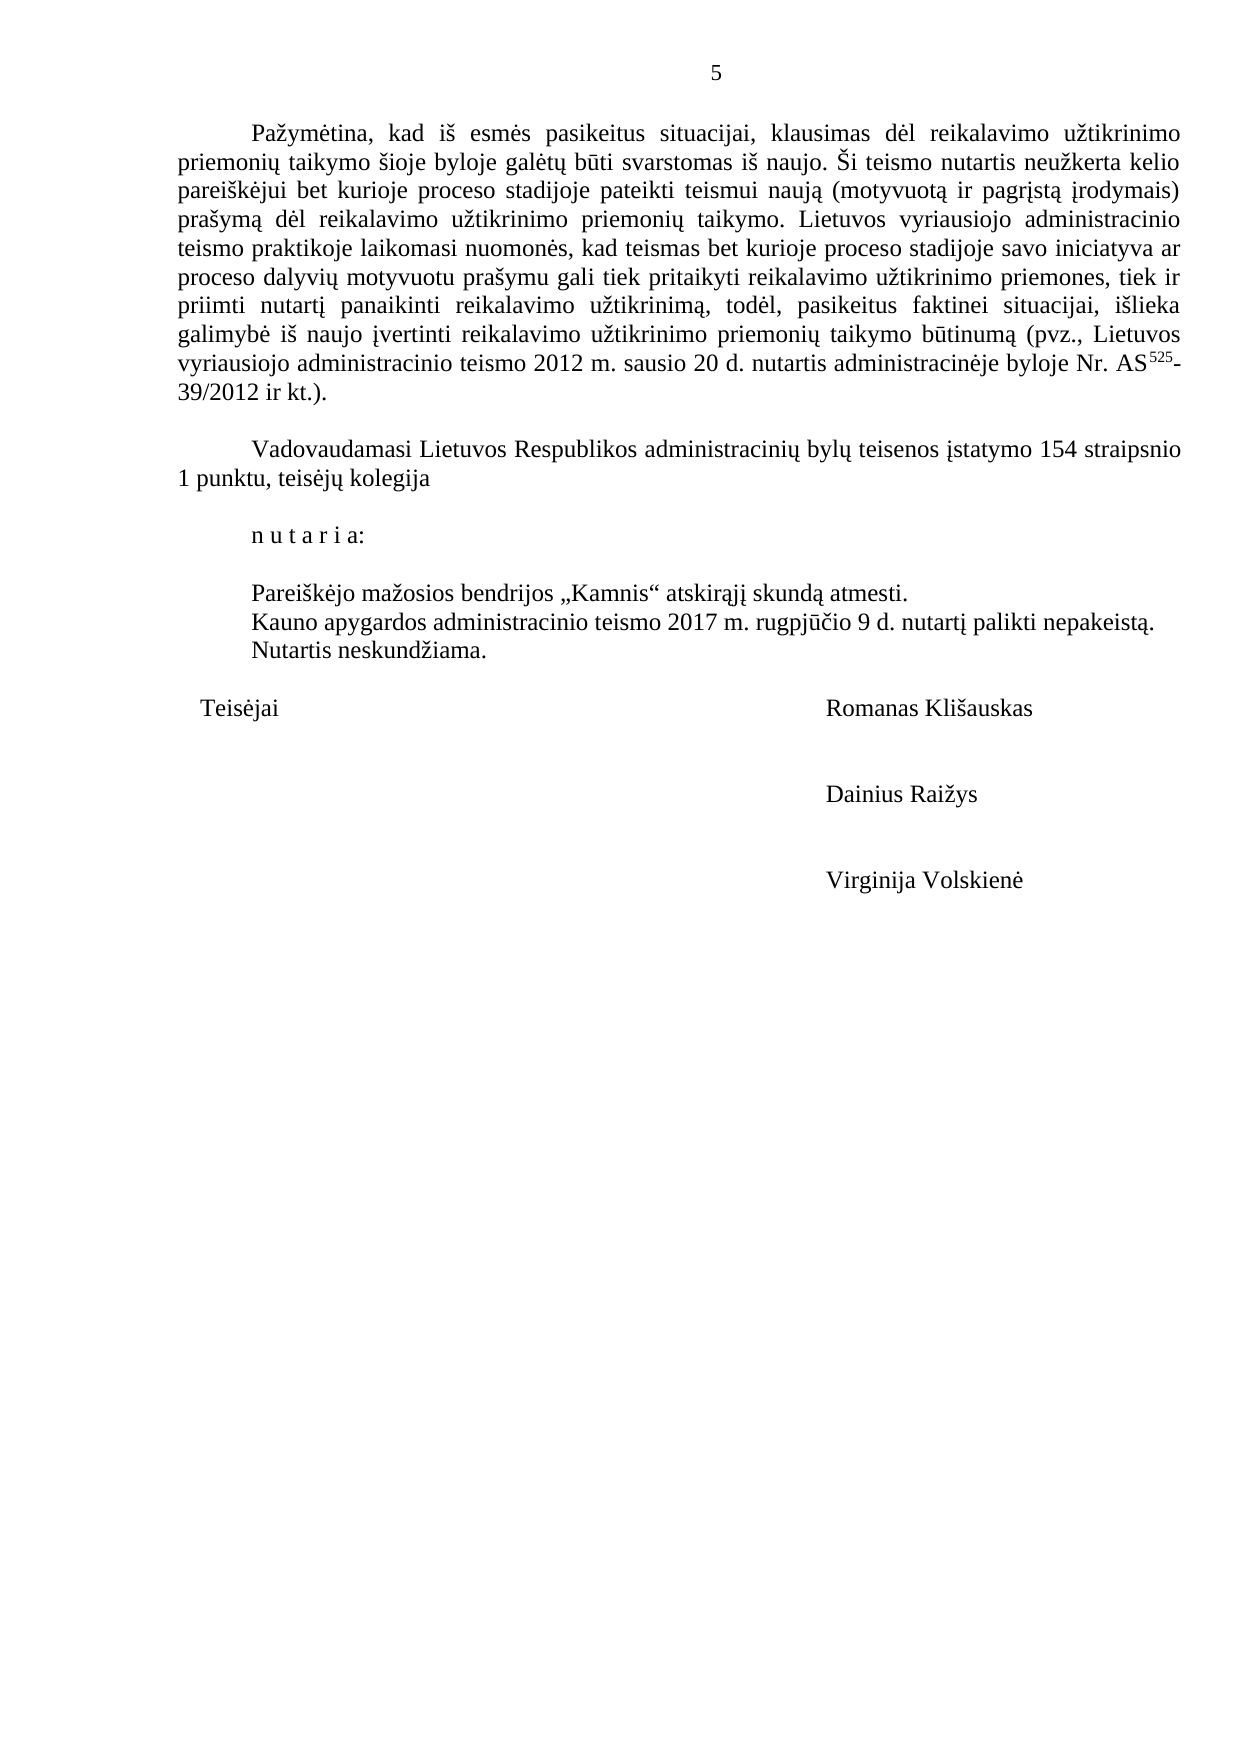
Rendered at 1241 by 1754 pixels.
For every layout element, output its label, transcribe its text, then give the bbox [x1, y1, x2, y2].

table_cell [751, 722, 1082, 779]
text n u t a r i a: [177, 521, 1181, 549]
text Kauno apygardos administracinio teismo 2017 m. rugpjūčio 9 d. nutartį palikti nepakeistą. [177, 607, 1181, 636]
table_cell [189, 866, 751, 894]
table_header Romanas Klišauskas [751, 693, 1082, 722]
table_cell [751, 808, 1082, 866]
table_cell Virginija Volskienė [751, 866, 1082, 894]
table_header Teisėjai [189, 693, 751, 722]
table_cell [189, 779, 751, 808]
table_cell [189, 722, 751, 779]
text Vadovaudamasi Lietuvos Respublikos administracinių bylų teisenos įstatymo 154 straipsnio 1 punktu, teisėjų kolegija [177, 434, 1181, 492]
table_cell [189, 808, 751, 866]
text Nutartis neskundžiama. [177, 636, 1181, 664]
table_cell Dainius Raižys [751, 779, 1082, 808]
text Pareiškėjo mažosios bendrijos „Kamnis“ atskirąjį skundą atmesti. [177, 578, 1181, 607]
text Pažymėtina, kad iš esmės pasikeitus situacijai, klausimas dėl reikalavimo užtikrinimo priemonių taikymo šioje byloje galėtų būti svarstomas iš naujo. Ši teismo nutartis neužkerta kelio pareiškėjui bet kurioje proceso stadijoje pateikti teismui naują (motyvuotą ir pagrįstą įrodymais) prašymą dėl reikalavimo užtikrinimo priemonių taikymo. Lietuvos vyriausiojo administracinio teismo praktikoje laikomasi nuomonės, kad teismas bet kurioje proceso stadijoje savo iniciatyva ar proceso dalyvių motyvuotu prašymu gali tiek pritaikyti reikalavimo užtikrinimo priemones, tiek ir priimti nutartį panaikinti reikalavimo užtikrinimą, todėl, pasikeitus faktinei situacijai, išlieka galimybė iš naujo įvertinti reikalavimo užtikrinimo priemonių taikymo būtinumą (pvz., Lietuvos vyriausiojo administracinio teismo 2012 m. sausio 20 d. nutartis administracinėje byloje Nr. AS525-39/2012 ir kt.). [177, 118, 1181, 406]
